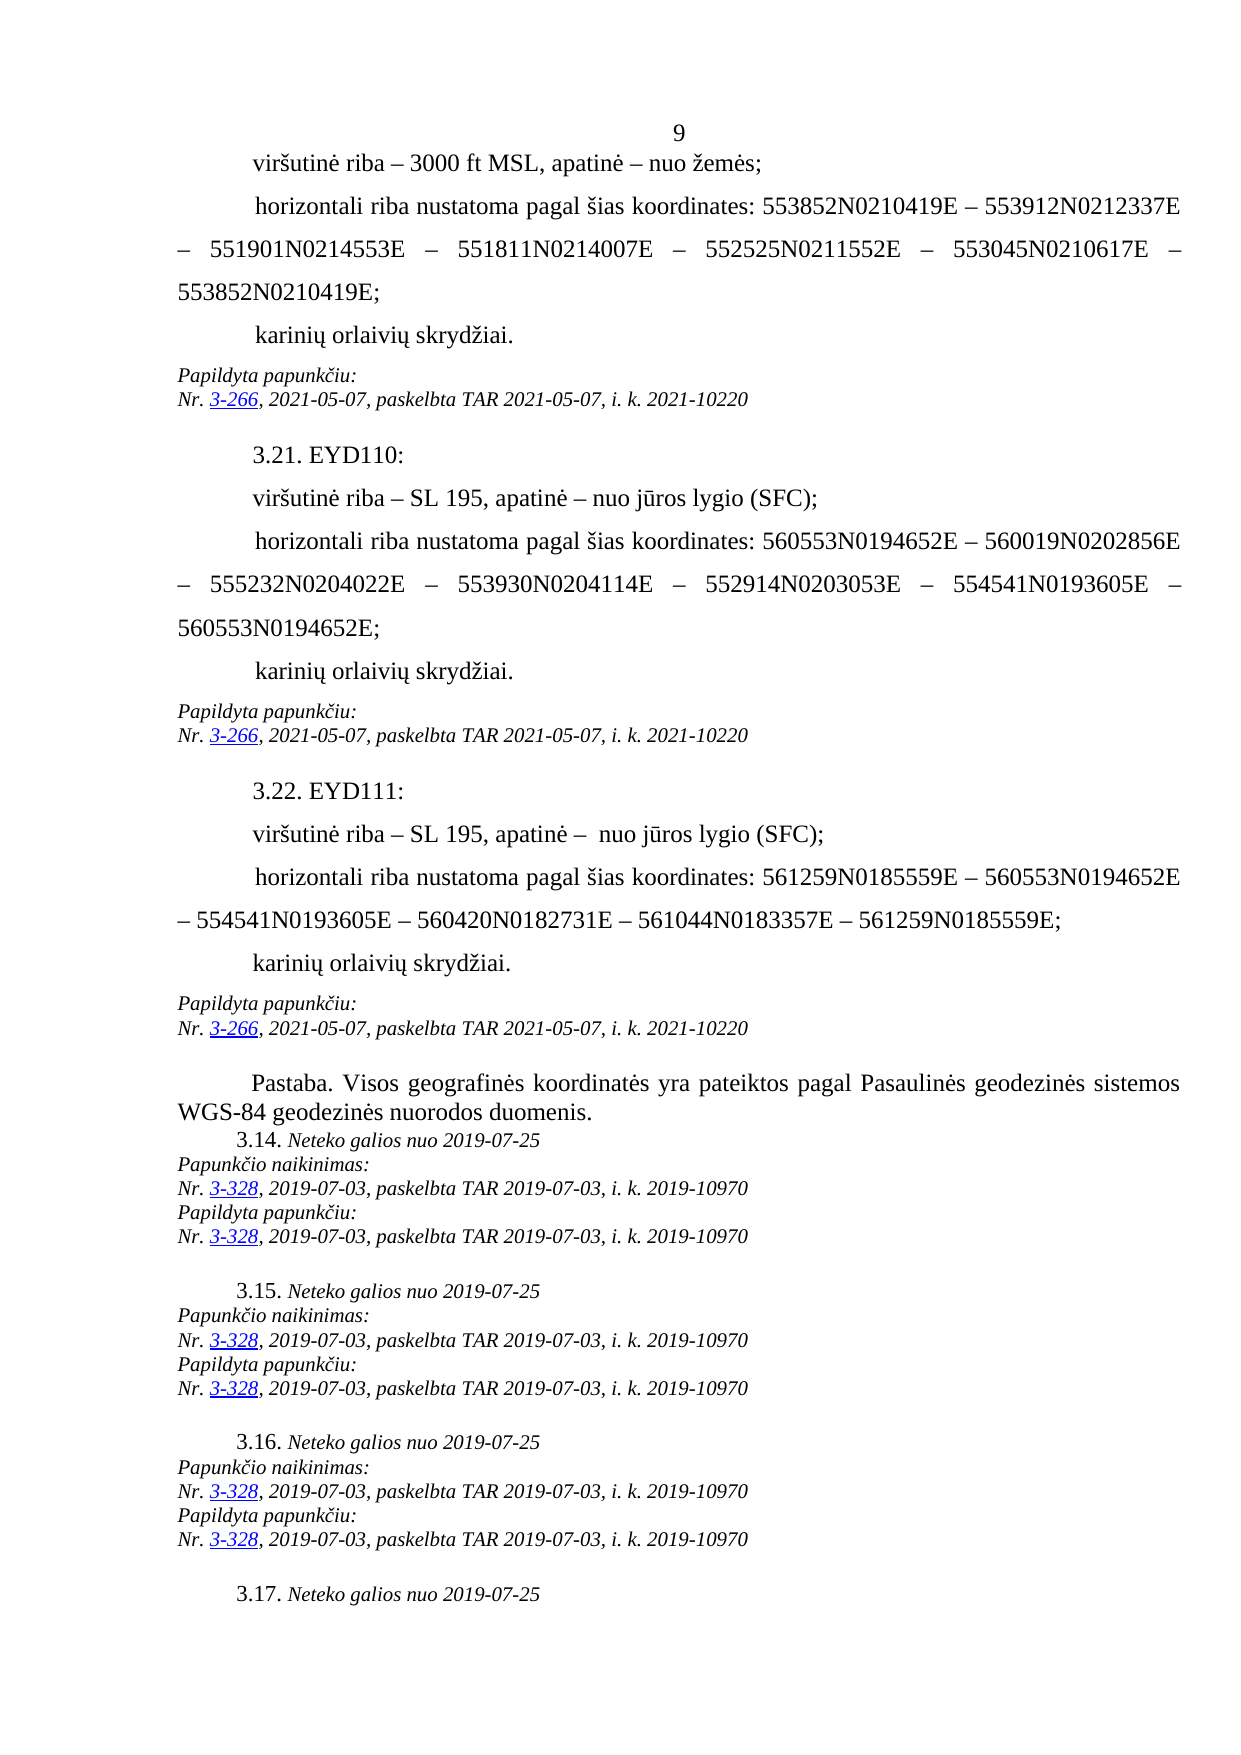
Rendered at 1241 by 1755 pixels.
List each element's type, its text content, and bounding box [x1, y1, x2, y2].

text Papildyta papunkčiu: [177, 1352, 1181, 1376]
text karinių orlaivių skrydžiai. [177, 948, 1181, 977]
text 3.21. EYD110: [177, 440, 1181, 469]
text Pastaba. Visos geografinės koordinatės yra pateiktos pagal Pasaulinės geodezinės sistemos WGS-84 geodezinės nuorodos duomenis. [177, 1068, 1181, 1126]
text Nr. 3-266, 2021-05-07, paskelbta TAR 2021-05-07, i. k. 2021-10220 [177, 1015, 1181, 1039]
text Papildyta papunkčiu: [177, 699, 1181, 723]
text Papildyta papunkčiu: [177, 363, 1181, 387]
text horizontali riba nustatoma pagal šias koordinates: 561259N0185559E – 560553N0194652E – 554541N0193605E – 560420N0182731E – 561044N0183357E – 561259N0185559E; [177, 862, 1181, 934]
text 3.16. Neteko galios nuo 2019-07-25 [177, 1428, 1181, 1455]
text Papunkčio naikinimas: [177, 1455, 1181, 1479]
text Nr. 3-328, 2019-07-03, paskelbta TAR 2019-07-03, i. k. 2019-10970 [177, 1376, 1181, 1400]
text viršutinė riba – SL 195, apatinė – nuo jūros lygio (SFC); [177, 819, 1181, 848]
text Nr. 3-328, 2019-07-03, paskelbta TAR 2019-07-03, i. k. 2019-10970 [177, 1479, 1181, 1503]
text 3.14. Neteko galios nuo 2019-07-25 [177, 1126, 1181, 1152]
text Papildyta papunkčiu: [177, 1200, 1181, 1224]
text horizontali riba nustatoma pagal šias koordinates: 553852N0210419E – 553912N0212337E – 551901N0214553E – 551811N0214007E – 552525N0211552E – 553045N0210617E – 553852N0210419E; [177, 191, 1181, 306]
text horizontali riba nustatoma pagal šias koordinates: 560553N0194652E – 560019N0202856E – 555232N0204022E – 553930N0204114E – 552914N0203053E – 554541N0193605E – 560553N0194652E; [177, 526, 1181, 641]
text Papildyta papunkčiu: [177, 1503, 1181, 1527]
text Nr. 3-266, 2021-05-07, paskelbta TAR 2021-05-07, i. k. 2021-10220 [177, 387, 1181, 411]
text Nr. 3-328, 2019-07-03, paskelbta TAR 2019-07-03, i. k. 2019-10970 [177, 1527, 1181, 1551]
text Nr. 3-328, 2019-07-03, paskelbta TAR 2019-07-03, i. k. 2019-10970 [177, 1176, 1181, 1200]
text viršutinė riba – SL 195, apatinė – nuo jūros lygio (SFC); [177, 483, 1181, 512]
text 3.22. EYD111: [177, 776, 1181, 804]
text karinių orlaivių skrydžiai. [177, 320, 1181, 349]
text Nr. 3-328, 2019-07-03, paskelbta TAR 2019-07-03, i. k. 2019-10970 [177, 1224, 1181, 1248]
text Papildyta papunkčiu: [177, 991, 1181, 1015]
text karinių orlaivių skrydžiai. [177, 656, 1181, 684]
text Nr. 3-266, 2021-05-07, paskelbta TAR 2021-05-07, i. k. 2021-10220 [177, 723, 1181, 747]
text Papunkčio naikinimas: [177, 1152, 1181, 1176]
text Nr. 3-328, 2019-07-03, paskelbta TAR 2019-07-03, i. k. 2019-10970 [177, 1327, 1181, 1352]
text 3.15. Neteko galios nuo 2019-07-25 [177, 1277, 1181, 1303]
text viršutinė riba – 3000 ft MSL, apatinė – nuo žemės; [177, 148, 1181, 176]
text 3.17. Neteko galios nuo 2019-07-25 [177, 1580, 1181, 1606]
text Papunkčio naikinimas: [177, 1303, 1181, 1327]
